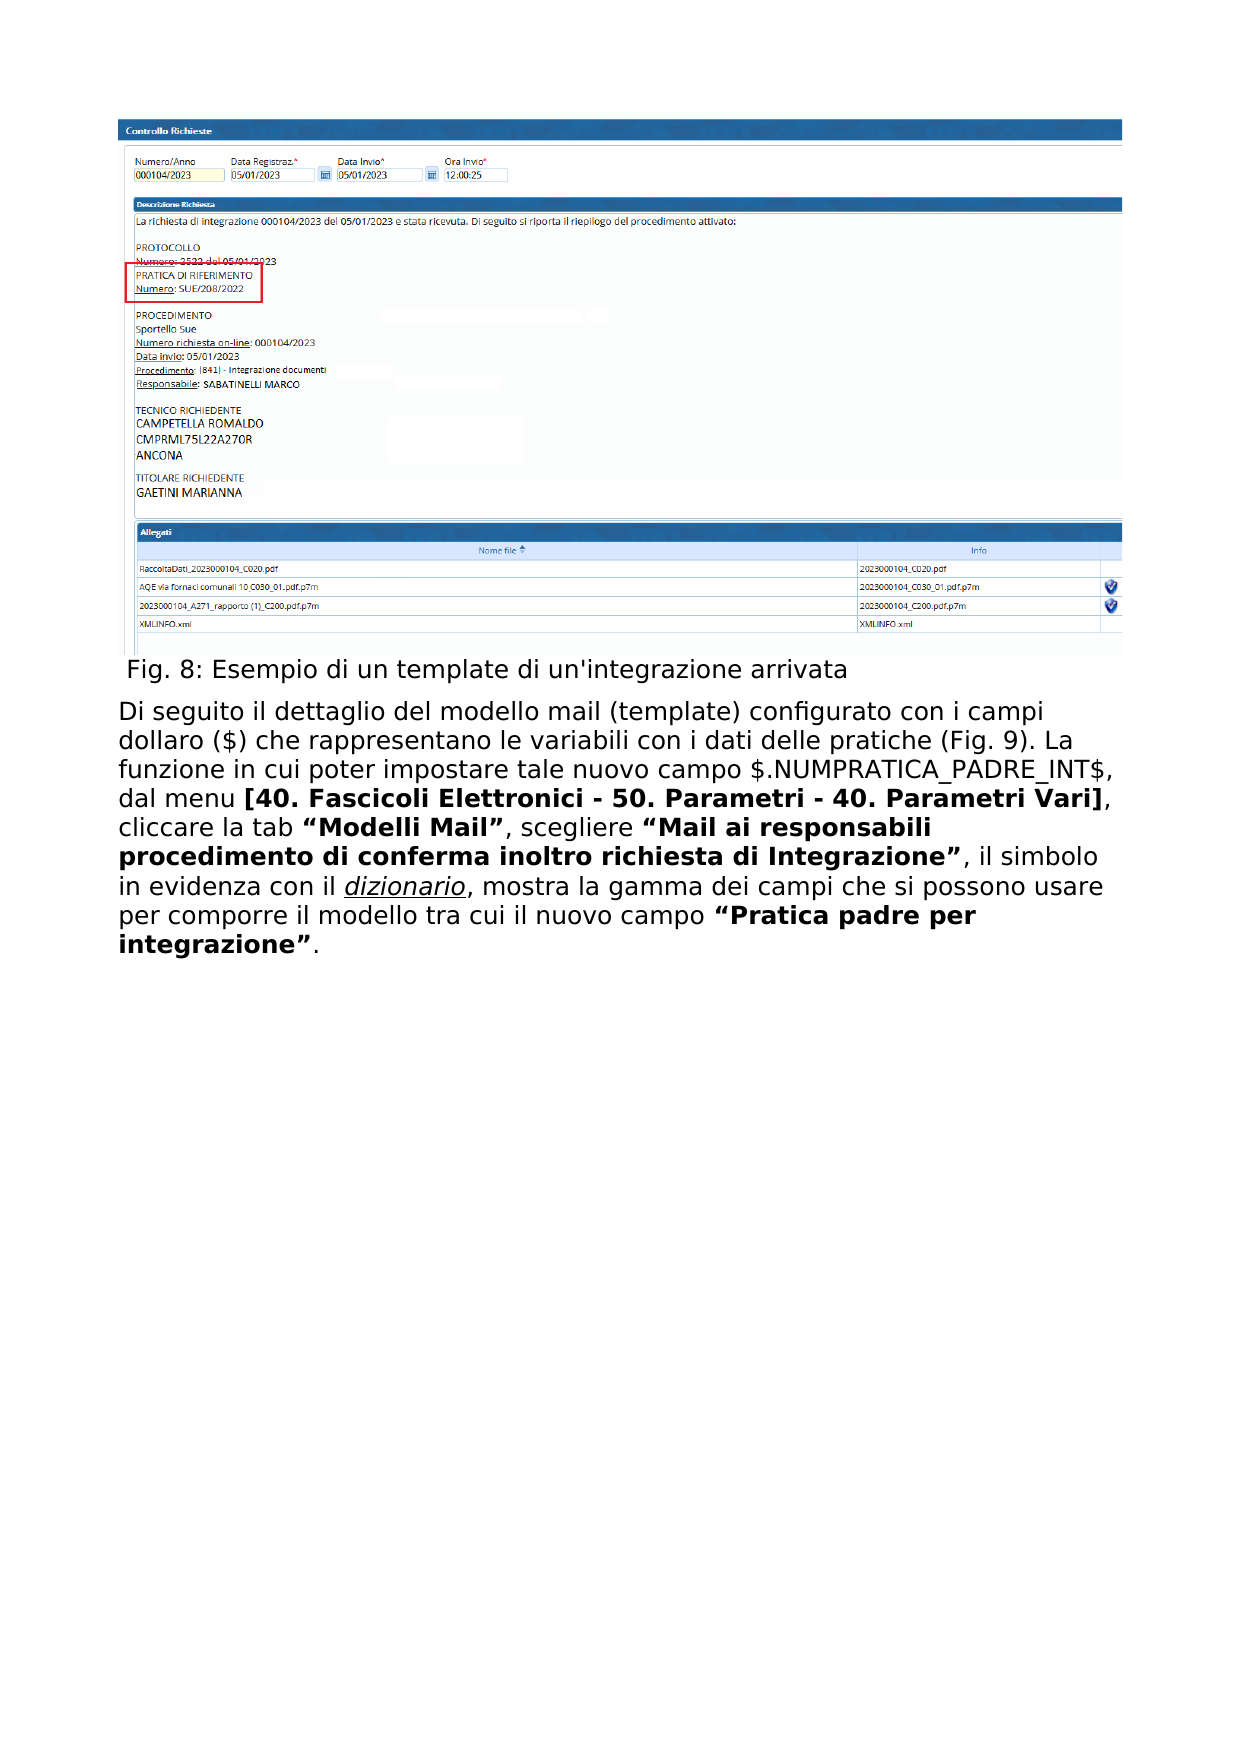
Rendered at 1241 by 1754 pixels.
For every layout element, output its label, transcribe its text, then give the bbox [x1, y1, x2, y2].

text Di seguito il dettaglio del modello mail (template) configurato con i campi dollaro ($) che rappresentano le variabili con i dati delle pratiche (Fig. 9). La funzione in cui poter impostare tale nuovo campo $.NUMPRATICA_PADRE_INT$, dal menu [40. Fascicoli Elettronici - 50. Parametri - 40. Parametri Vari], cliccare la tab “Modelli Mail”, scegliere “Mail ai responsabili procedimento di conferma inoltro richiesta di Integrazione”, il simbolo in evidenza con il dizionario, mostra la gamma dei campi che si possono usare per comporre il modello tra cui il nuovo campo “Pratica padre per integrazione”. [118, 697, 1122, 959]
text Fig. 8: Esempio di un template di un'integrazione arrivata [118, 655, 1122, 684]
picture [118, 118, 1123, 655]
